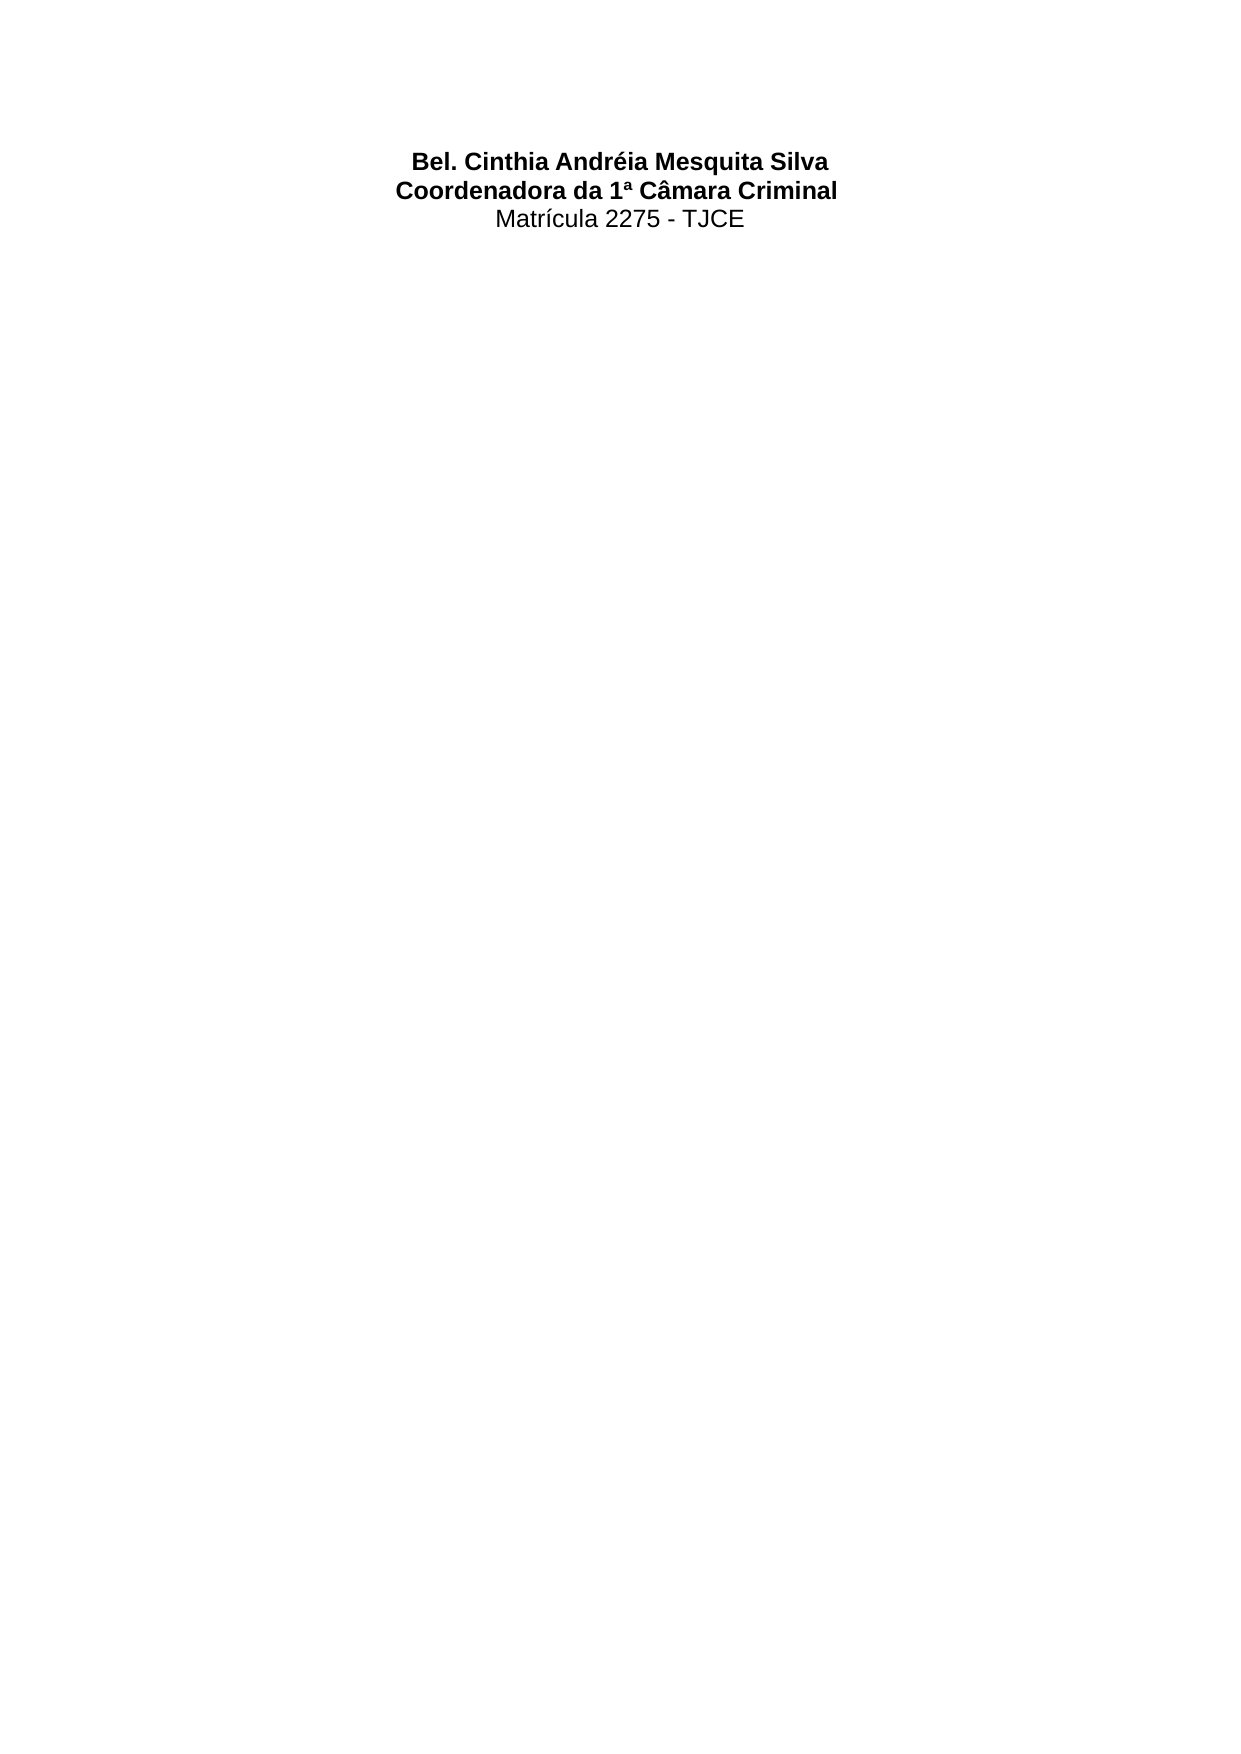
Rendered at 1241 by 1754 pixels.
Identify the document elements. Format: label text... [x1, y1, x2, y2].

text Bel. Cinthia Andréia Mesquita Silva [118, 147, 1122, 176]
text Coordenadora da 1ª Câmara Criminal [118, 176, 1122, 204]
text Matrícula 2275 - TJCE [118, 204, 1122, 233]
